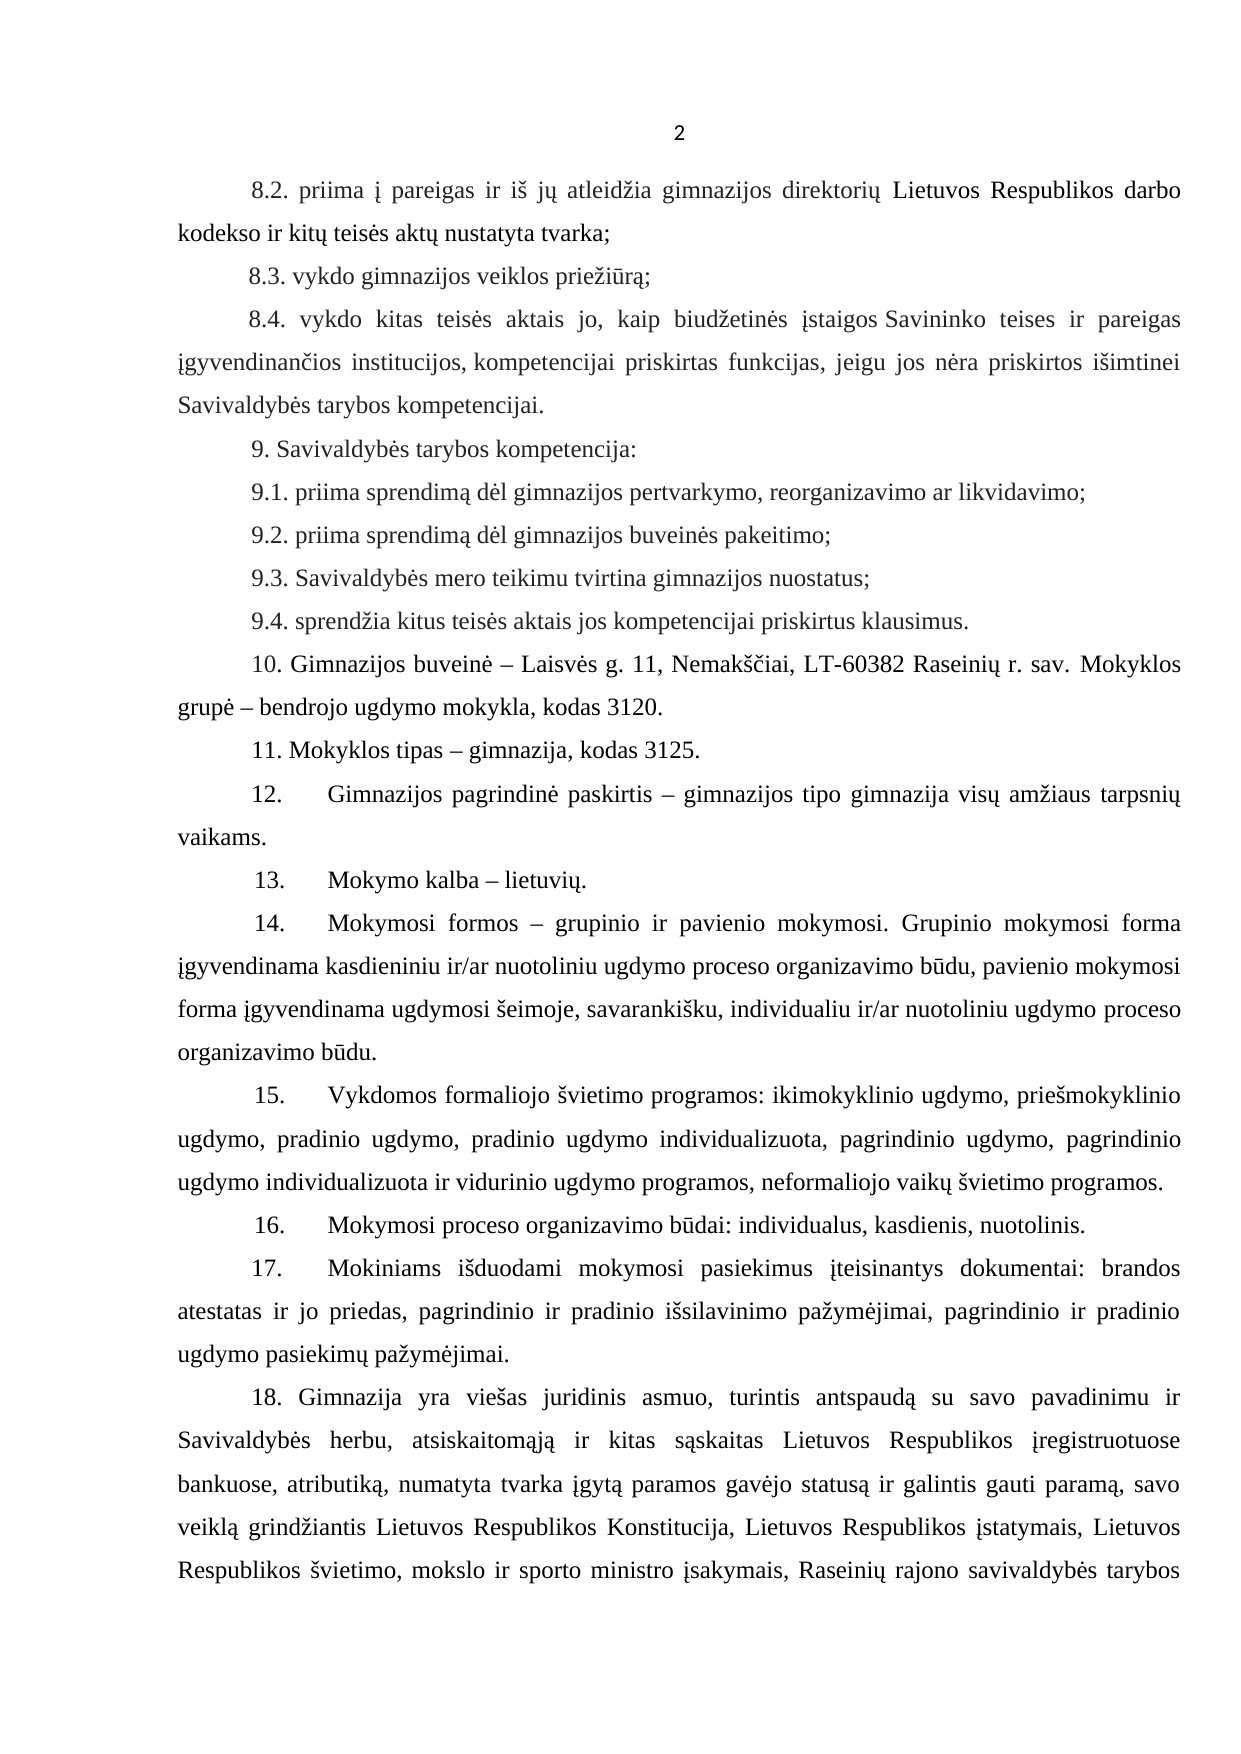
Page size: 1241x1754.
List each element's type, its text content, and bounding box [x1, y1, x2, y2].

text 17. Mokiniams išduodami mokymosi pasiekimus įteisinantys dokumentai: brandos atestatas ir jo priedas, pagrindinio ir pradinio išsilavinimo pažymėjimai, pagrindinio ir pradinio ugdymo pasiekimų pažymėjimai. [177, 1253, 1181, 1368]
text 16. Mokymosi proceso organizavimo būdai: individualus, kasdienis, nuotolinis. [177, 1210, 1181, 1239]
text 8.2. priima į pareigas ir iš jų atleidžia gimnazijos direktorių Lietuvos Respublikos darbo kodekso ir kitų teisės aktų nustatyta tvarka; [177, 175, 1181, 247]
text 12. Gimnazijos pagrindinė paskirtis – gimnazijos tipo gimnazija visų amžiaus tarpsnių vaikams. [177, 779, 1181, 851]
text 8.4. vykdo kitas teisės aktais jo, kaip biudžetinės įstaigos Savininko teises ir pareigas įgyvendinančios institucijos, kompetencijai priskirtas funkcijas, jeigu jos nėra priskirtos išimtinei Savivaldybės tarybos kompetencijai. [177, 304, 1181, 419]
text 11. Mokyklos tipas – gimnazija, kodas 3125. [251, 736, 1181, 764]
text 14. Mokymosi formos – grupinio ir pavienio mokymosi. Grupinio mokymosi forma įgyvendinama kasdieniniu ir/ar nuotoliniu ugdymo proceso organizavimo būdu, pavienio mokymosi forma įgyvendinama ugdymosi šeimoje, savarankišku, individualiu ir/ar nuotoliniu ugdymo proceso organizavimo būdu. [177, 908, 1181, 1066]
text 8.3. vykdo gimnazijos veiklos priežiūrą; [177, 261, 1181, 290]
text 10. Gimnazijos buveinė – Laisvės g. 11, Nemakščiai, LT-60382 Raseinių r. sav. Mokyklos grupė – bendrojo ugdymo mokykla, kodas 3120. [177, 649, 1181, 721]
text 18. Gimnazija yra viešas juridinis asmuo, turintis antspaudą su savo pavadinimu ir Savivaldybės herbu, atsiskaitomąją ir kitas sąskaitas Lietuvos Respublikos įregistruotuose bankuose, atributiką, numatyta tvarka įgytą paramos gavėjo statusą ir galintis gauti paramą, savo veiklą grindžiantis Lietuvos Respublikos Konstitucija, Lietuvos Respublikos įstatymais, Lietuvos Respublikos švietimo, mokslo ir sporto ministro įsakymais, Raseinių rajono savivaldybės tarybos [177, 1382, 1181, 1584]
text 15. Vykdomos formaliojo švietimo programos: ikimokyklinio ugdymo, priešmokyklinio ugdymo, pradinio ugdymo, pradinio ugdymo individualizuota, pagrindinio ugdymo, pagrindinio ugdymo individualizuota ir vidurinio ugdymo programos, neformaliojo vaikų švietimo programos. [177, 1081, 1181, 1196]
text 9.3. Savivaldybės mero teikimu tvirtina gimnazijos nuostatus; [177, 563, 1181, 592]
text 9.4. sprendžia kitus teisės aktais jos kompetencijai priskirtus klausimus. [177, 606, 1181, 635]
text 9.2. priima sprendimą dėl gimnazijos buveinės pakeitimo; [177, 520, 1181, 549]
text 9.1. priima sprendimą dėl gimnazijos pertvarkymo, reorganizavimo ar likvidavimo; [177, 477, 1181, 506]
text 9. Savivaldybės tarybos kompetencija: [221, 434, 1181, 462]
text 13. Mokymo kalba – lietuvių. [177, 865, 1181, 894]
